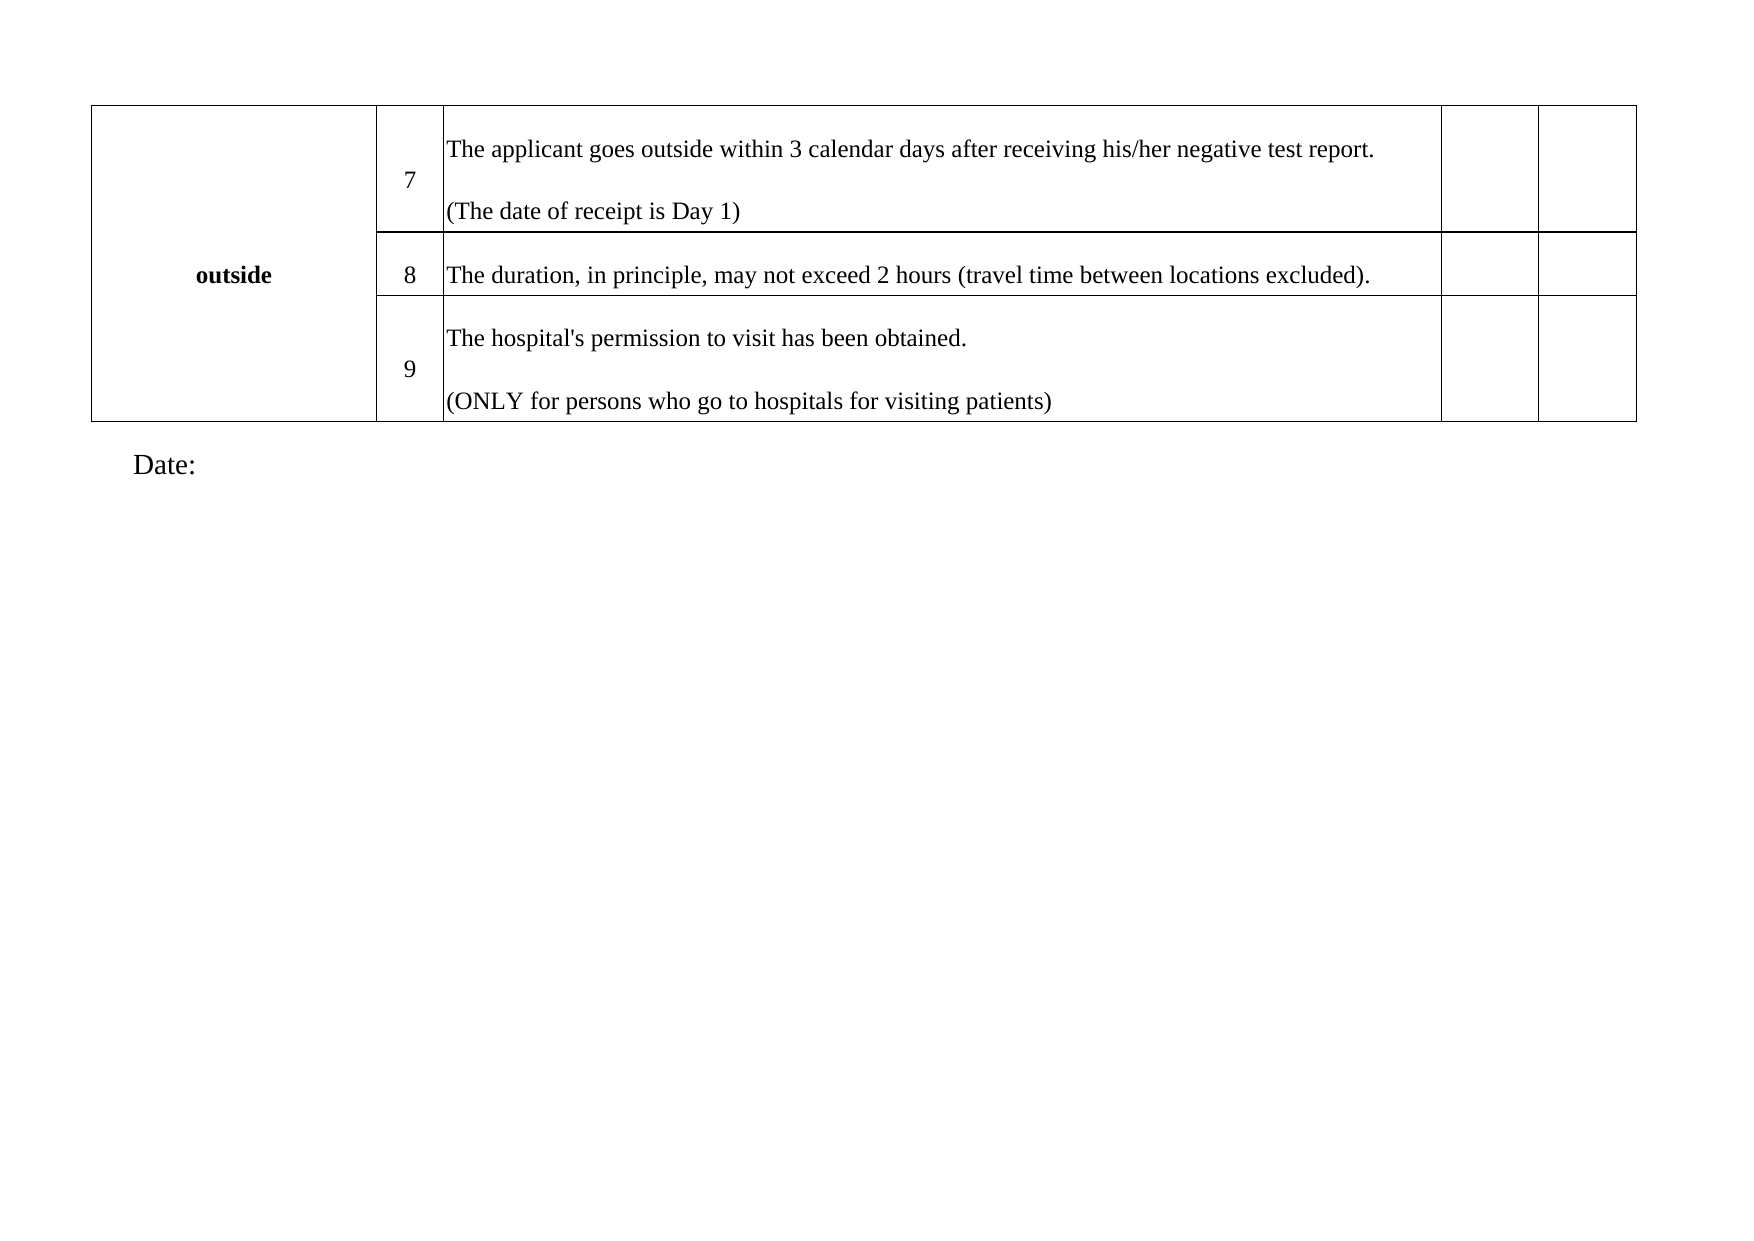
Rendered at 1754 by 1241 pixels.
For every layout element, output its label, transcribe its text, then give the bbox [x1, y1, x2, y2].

text Date: [133, 422, 1594, 484]
table_cell [1442, 233, 1538, 295]
table_cell [1539, 106, 1636, 231]
table_cell [1539, 296, 1636, 421]
table_cell outside [92, 106, 376, 421]
table_cell [1539, 233, 1636, 295]
table_cell The duration, in principle, may not exceed 2 hours (travel time between locations excluded). [444, 233, 1441, 295]
table_cell The applicant goes outside within 3 calendar days after receiving his/her negative test report. (The date of receipt is Day 1) [444, 106, 1441, 231]
table_cell 8 [377, 233, 443, 295]
table_cell 9 [377, 296, 443, 421]
table_cell [1442, 296, 1538, 421]
table_cell [1442, 106, 1538, 231]
table_cell 7 [377, 106, 443, 231]
table_cell The hospital's permission to visit has been obtained. (ONLY for persons who go to hospitals for visiting patients) [444, 296, 1441, 421]
